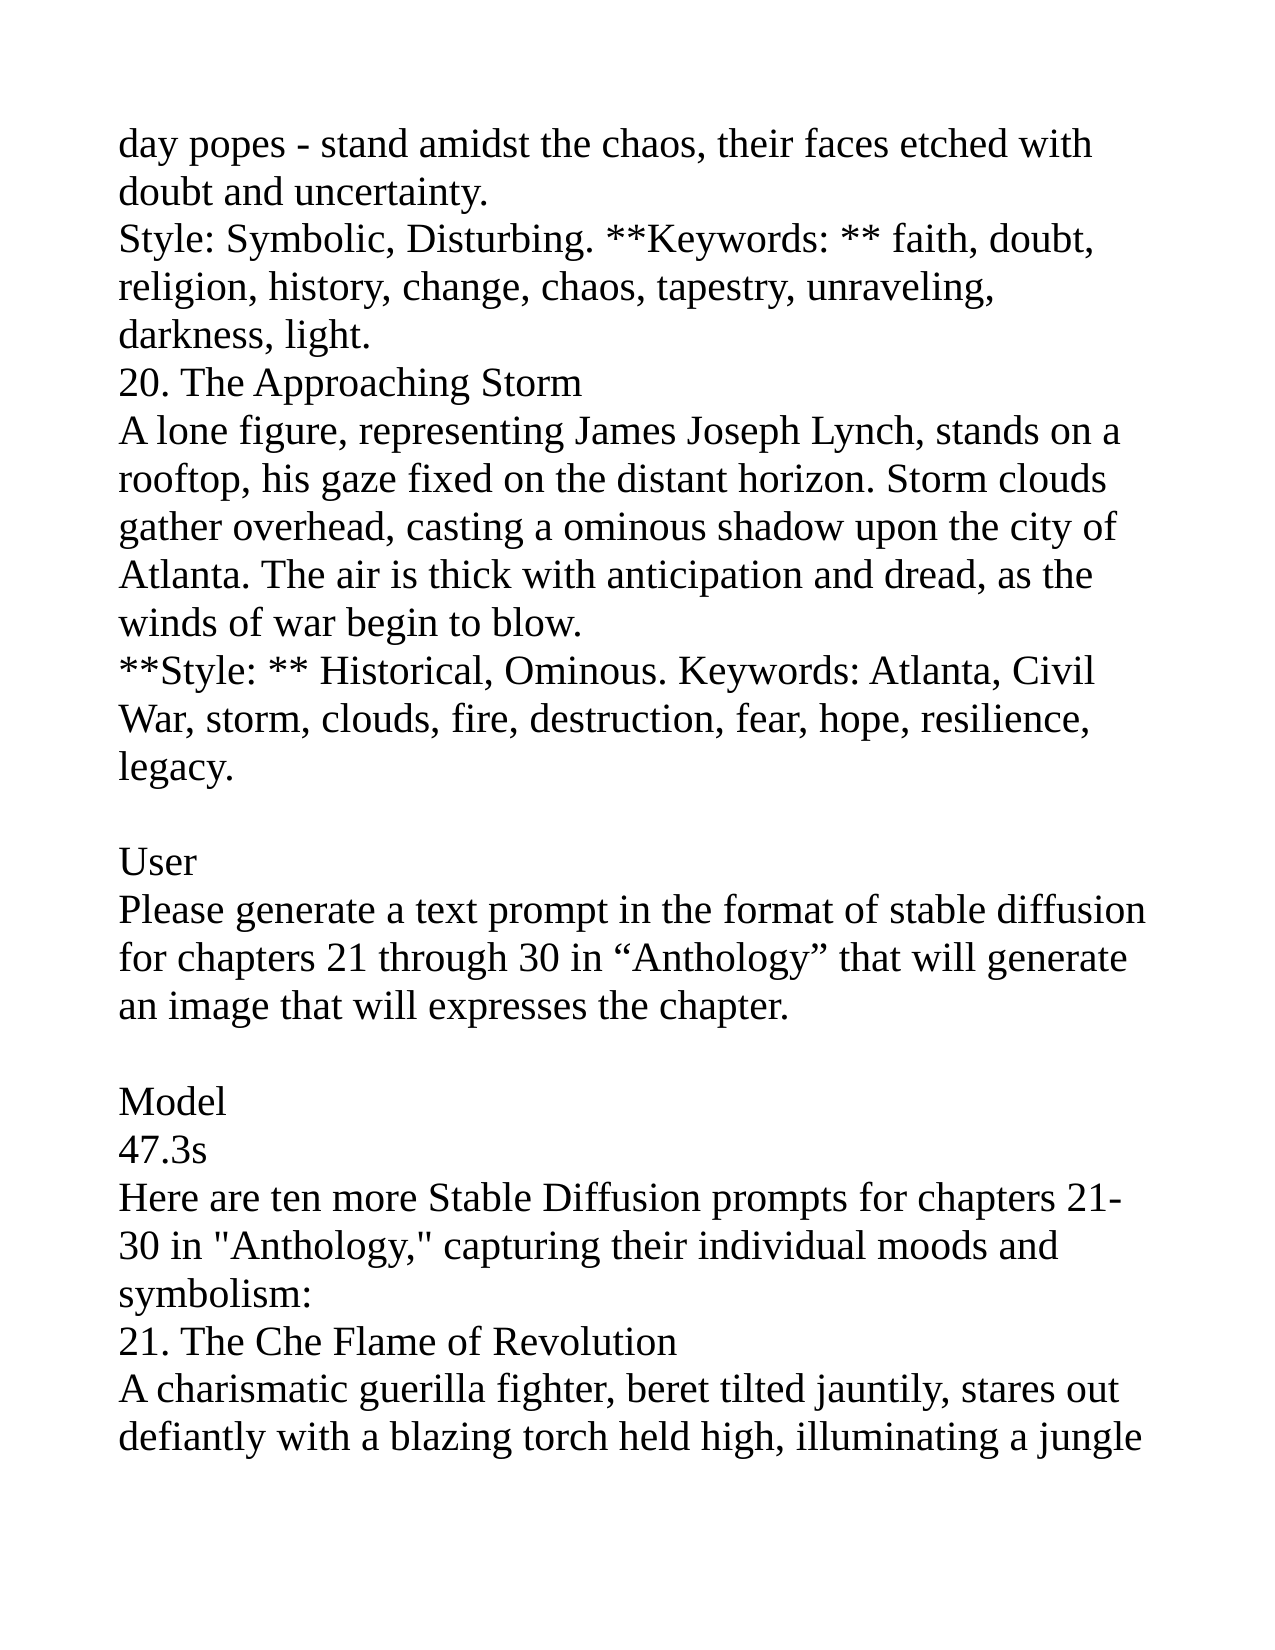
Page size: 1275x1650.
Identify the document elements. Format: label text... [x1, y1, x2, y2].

text 47.3s [118, 1124, 1157, 1172]
text User [118, 837, 1157, 885]
text A lone figure, representing James Joseph Lynch, stands on a rooftop, his gaze fixed on the distant horizon. Storm clouds gather overhead, casting a ominous shadow upon the city of Atlanta. The air is thick with anticipation and dread, as the winds of war begin to blow. [118, 406, 1157, 645]
text Here are ten more Stable Diffusion prompts for chapters 21-30 in "Anthology," capturing their individual moods and symbolism: [118, 1172, 1157, 1316]
text Model [118, 1076, 1157, 1124]
text 21. The Che Flame of Revolution [118, 1316, 1157, 1364]
text 20. The Approaching Storm [118, 358, 1157, 406]
text Style: Symbolic, Disturbing. **Keywords: ** faith, doubt, religion, history, change, chaos, tapestry, unraveling, darkness, light. [118, 214, 1157, 358]
text day popes - stand amidst the chaos, their faces etched with doubt and uncertainty. [118, 118, 1157, 214]
text **Style: ** Historical, Ominous. Keywords: Atlanta, Civil War, storm, clouds, fire, destruction, fear, hope, resilience, legacy. [118, 645, 1157, 789]
text Please generate a text prompt in the format of stable diffusion for chapters 21 through 30 in “Anthology” that will generate an image that will expresses the chapter. [118, 885, 1157, 1028]
text A charismatic guerilla fighter, beret tilted jauntily, stares out defiantly with a blazing torch held high, illuminating a jungle [118, 1364, 1157, 1460]
